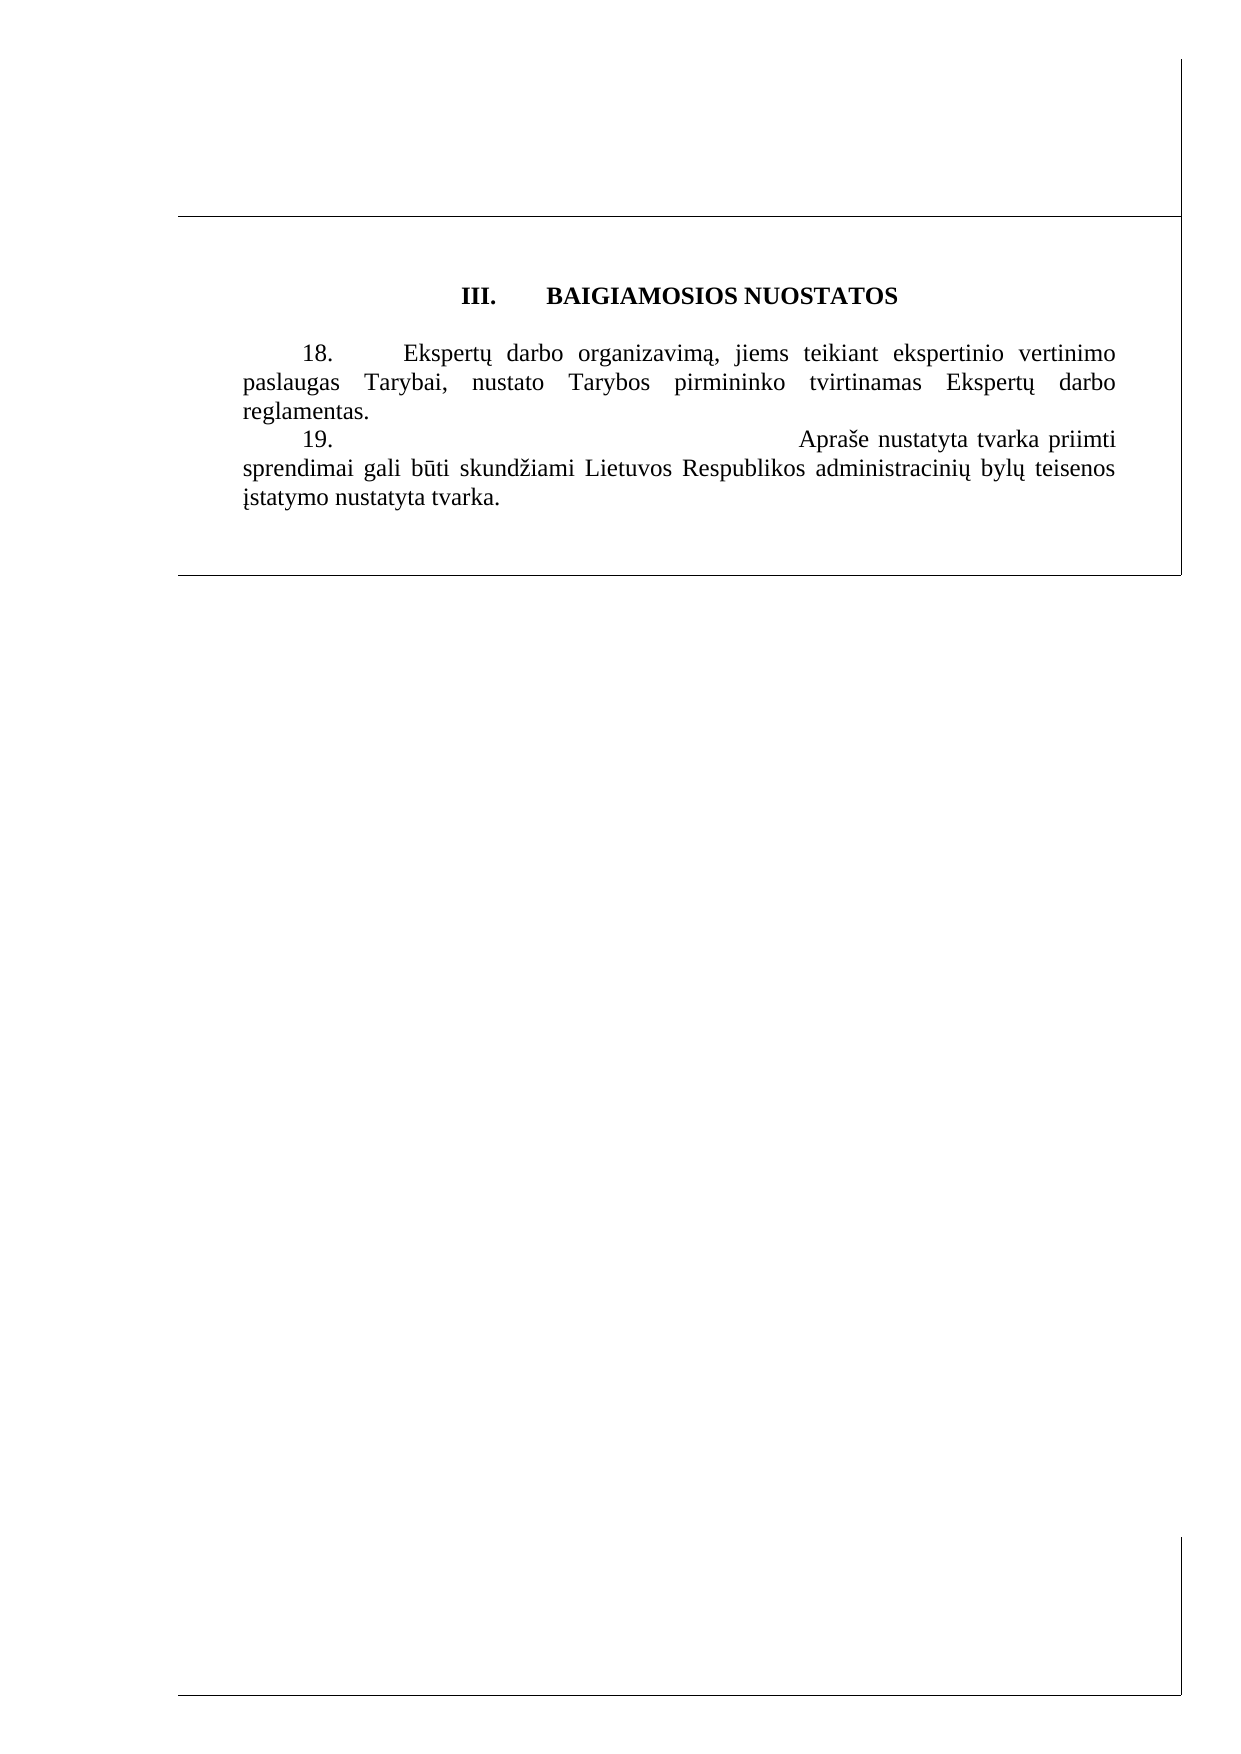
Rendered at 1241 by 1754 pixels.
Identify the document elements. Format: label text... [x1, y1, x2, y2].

text 19. Apraše nustatyta tvarka priimti sprendimai gali būti skundžiami Lietuvos Respublikos administracinių bylų teisenos įstatymo nustatyta tvarka. [178, 424, 1181, 575]
text 18. Ekspertų darbo organizavimą, jiems teikiant ekspertinio vertinimo paslaugas Tarybai, nustato Tarybos pirmininko tvirtinamas Ekspertų darbo reglamentas. [178, 338, 1181, 424]
text III. BAIGIAMOSIOS NUOSTATOS [178, 216, 1181, 309]
